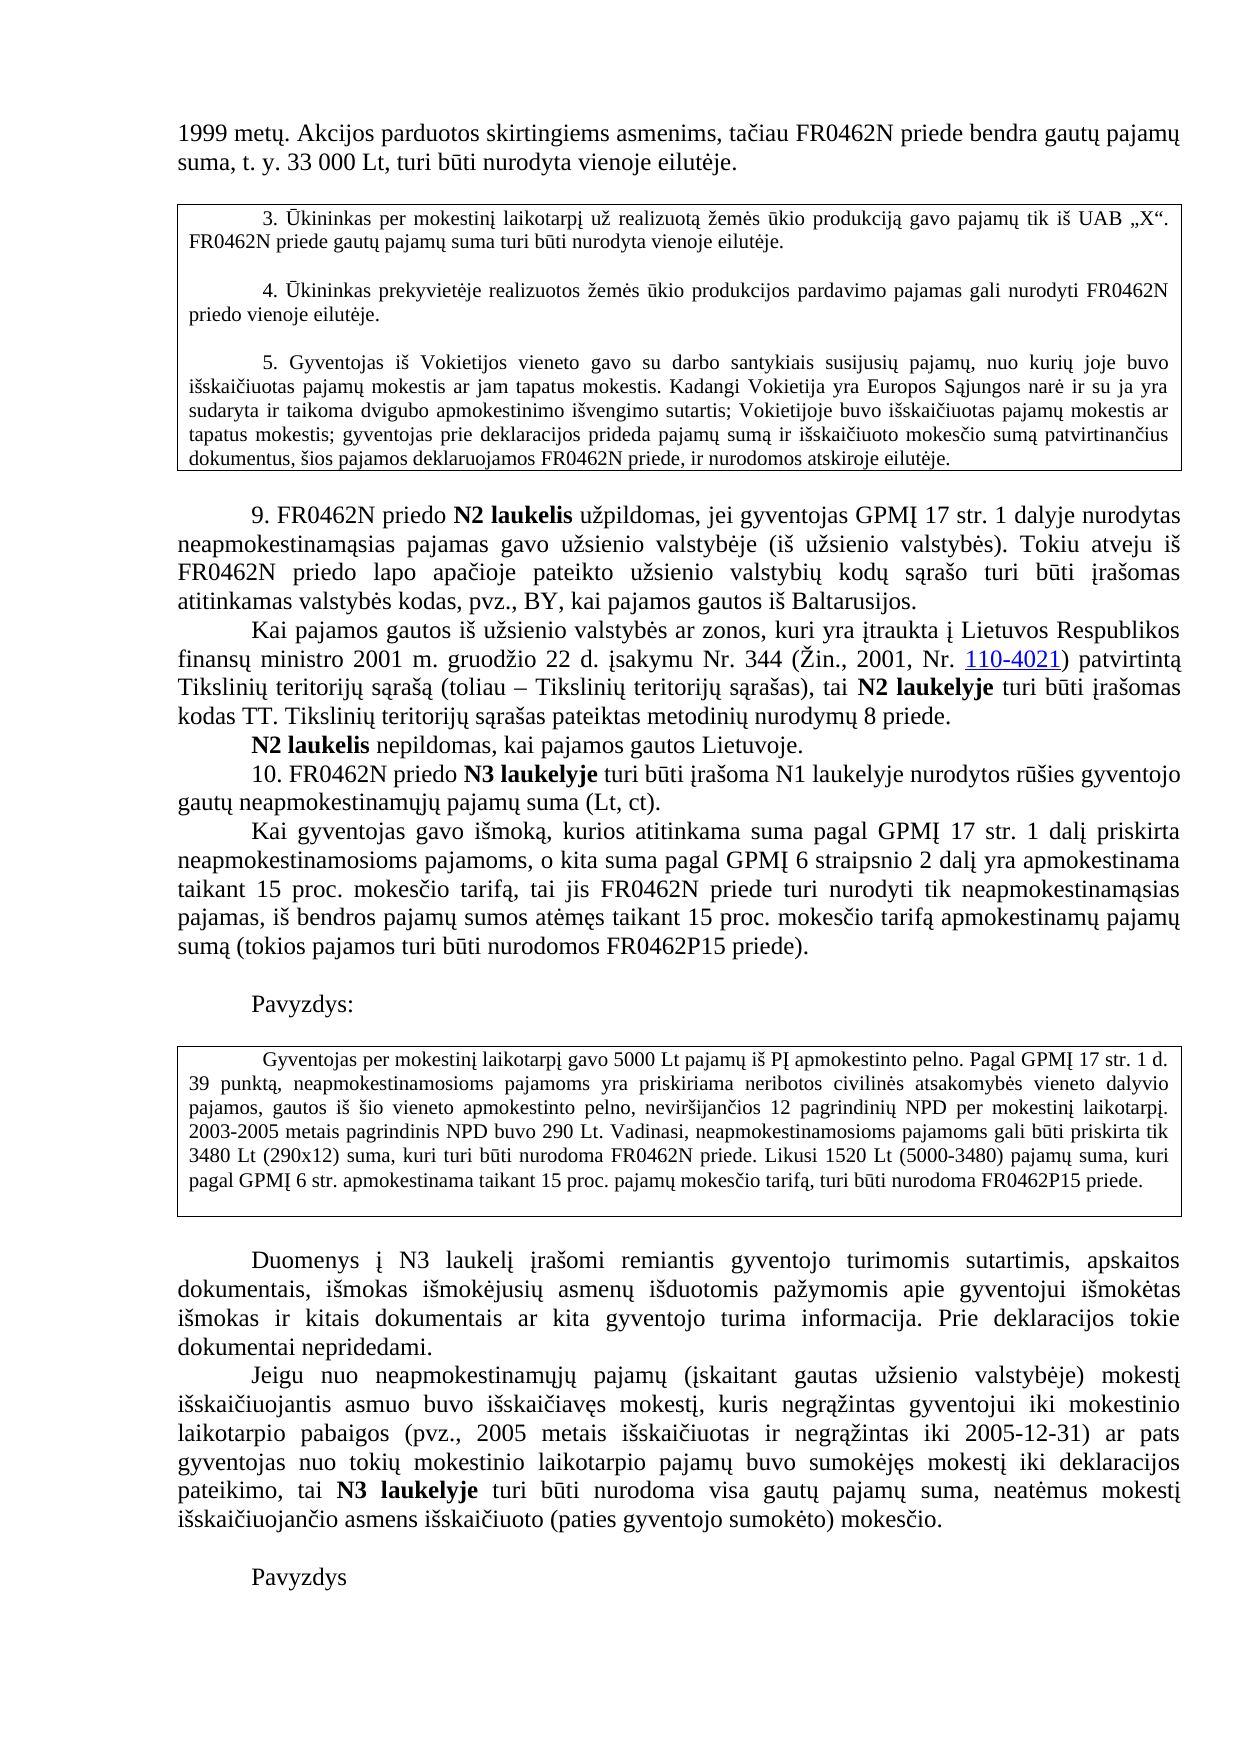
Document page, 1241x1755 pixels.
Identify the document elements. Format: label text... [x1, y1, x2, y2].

text Kai gyventojas gavo išmoką, kurios atitinkama suma pagal GPMĮ 17 str. 1 dalį priskirta neapmokestinamosioms pajamoms, o kita suma pagal GPMĮ 6 straipsnio 2 dalį yra apmokestinama taikant 15 proc. mokesčio tarifą, tai jis FR0462N priede turi nurodyti tik neapmokestinamąsias pajamas, iš bendros pajamų sumos atėmęs taikant 15 proc. mokesčio tarifą apmokestinamų pajamų sumą (tokios pajamos turi būti nurodomos FR0462P15 priede). [177, 816, 1181, 960]
text Kai pajamos gautos iš užsienio valstybės ar zonos, kuri yra įtraukta į Lietuvos Respublikos finansų ministro 2001 m. gruodžio 22 d. įsakymu Nr. 344 (Žin., 2001, Nr. 110-4021) patvirtintą Tikslinių teritorijų sąrašą (toliau – Tikslinių teritorijų sąrašas), tai N2 laukelyje turi būti įrašomas kodas TT. Tikslinių teritorijų sąrašas pateiktas metodinių nurodymų 8 priede. [177, 615, 1181, 730]
text Jeigu nuo neapmokestinamųjų pajamų (įskaitant gautas užsienio valstybėje) mokestį išskaičiuojantis asmuo buvo išskaičiavęs mokestį, kuris negrąžintas gyventojui iki mokestinio laikotarpio pabaigos (pvz., 2005 metais išskaičiuotas ir negrąžintas iki 2005-12-31) ar pats gyventojas nuo tokių mokestinio laikotarpio pajamų buvo sumokėjęs mokestį iki deklaracijos pateikimo, tai N3 laukelyje turi būti nurodoma visa gautų pajamų suma, neatėmus mokestį išskaičiuojančio asmens išskaičiuoto (paties gyventojo sumokėto) mokesčio. [177, 1360, 1181, 1533]
text Pavyzdys: [177, 989, 1181, 1017]
text Pavyzdys [177, 1562, 1181, 1590]
text 1999 metų. Akcijos parduotos skirtingiems asmenims, tačiau FR0462N priede bendra gautų pajamų suma, t. y. 33 000 Lt, turi būti nurodyta vienoje eilutėje. [177, 118, 1181, 176]
text 9. FR0462N priedo N2 laukelis užpildomas, jei gyventojas GPMĮ 17 str. 1 dalyje nurodytas neapmokestinamąsias pajamas gavo užsienio valstybėje (iš užsienio valstybės). Tokiu atveju iš FR0462N priedo lapo apačioje pateikto užsienio valstybių kodų sąrašo turi būti įrašomas atitinkamas valstybės kodas, pvz., BY, kai pajamos gautos iš Baltarusijos. [177, 500, 1181, 615]
text N2 laukelis nepildomas, kai pajamos gautos Lietuvoje. [177, 730, 1181, 759]
text 10. FR0462N priedo N3 laukelyje turi būti įrašoma N1 laukelyje nurodytos rūšies gyventojo gautų neapmokestinamųjų pajamų suma (Lt, ct). [177, 759, 1181, 816]
table_header 3. Ūkininkas per mokestinį laikotarpį už realizuotą žemės ūkio produkciją gavo pajamų tik iš UAB „X“. FR0462N priede gautų pajamų suma turi būti nurodyta vienoje eilutėje. 4. Ūkininkas prekyvietėje realizuotos žemės ūkio produkcijos pardavimo pajamas gali nurodyti FR0462N priedo vienoje eilutėje. 5. Gyventojas iš Vokietijos vieneto gavo su darbo santykiais susijusių pajamų, nuo kurių joje buvo išskaičiuotas pajamų mokestis ar jam tapatus mokestis. Kadangi Vokietija yra Europos Sąjungos narė ir su ja yra sudaryta ir taikoma dvigubo apmokestinimo išvengimo sutartis; Vokietijoje buvo išskaičiuotas pajamų mokestis ar tapatus mokestis; gyventojas prie deklaracijos prideda pajamų sumą ir išskaičiuoto mokesčio sumą patvirtinančius dokumentus, šios pajamos deklaruojamos FR0462N priede, ir nurodomos atskiroje eilutėje. [178, 205, 1181, 470]
text Duomenys į N3 laukelį įrašomi remiantis gyventojo turimomis sutartimis, apskaitos dokumentais, išmokas išmokėjusių asmenų išduotomis pažymomis apie gyventojui išmokėtas išmokas ir kitais dokumentais ar kita gyventojo turima informacija. Prie deklaracijos tokie dokumentai nepridedami. [177, 1245, 1181, 1360]
table_header Gyventojas per mokestinį laikotarpį gavo 5000 Lt pajamų iš PĮ apmokestinto pelno. Pagal GPMĮ 17 str. 1 d. 39 punktą, neapmokestinamosioms pajamoms yra priskiriama neribotos civilinės atsakomybės vieneto dalyvio pajamos, gautos iš šio vieneto apmokestinto pelno, neviršijančios 12 pagrindinių NPD per mokestinį laikotarpį. 2003-2005 metais pagrindinis NPD buvo 290 Lt. Vadinasi, neapmokestinamosioms pajamoms gali būti priskirta tik 3480 Lt (290x12) suma, kuri turi būti nurodoma FR0462N priede. Likusi 1520 Lt (5000-3480) pajamų suma, kuri pagal GPMĮ 6 str. apmokestinama taikant 15 proc. pajamų mokesčio tarifą, turi būti nurodoma FR0462P15 priede. [178, 1047, 1181, 1216]
